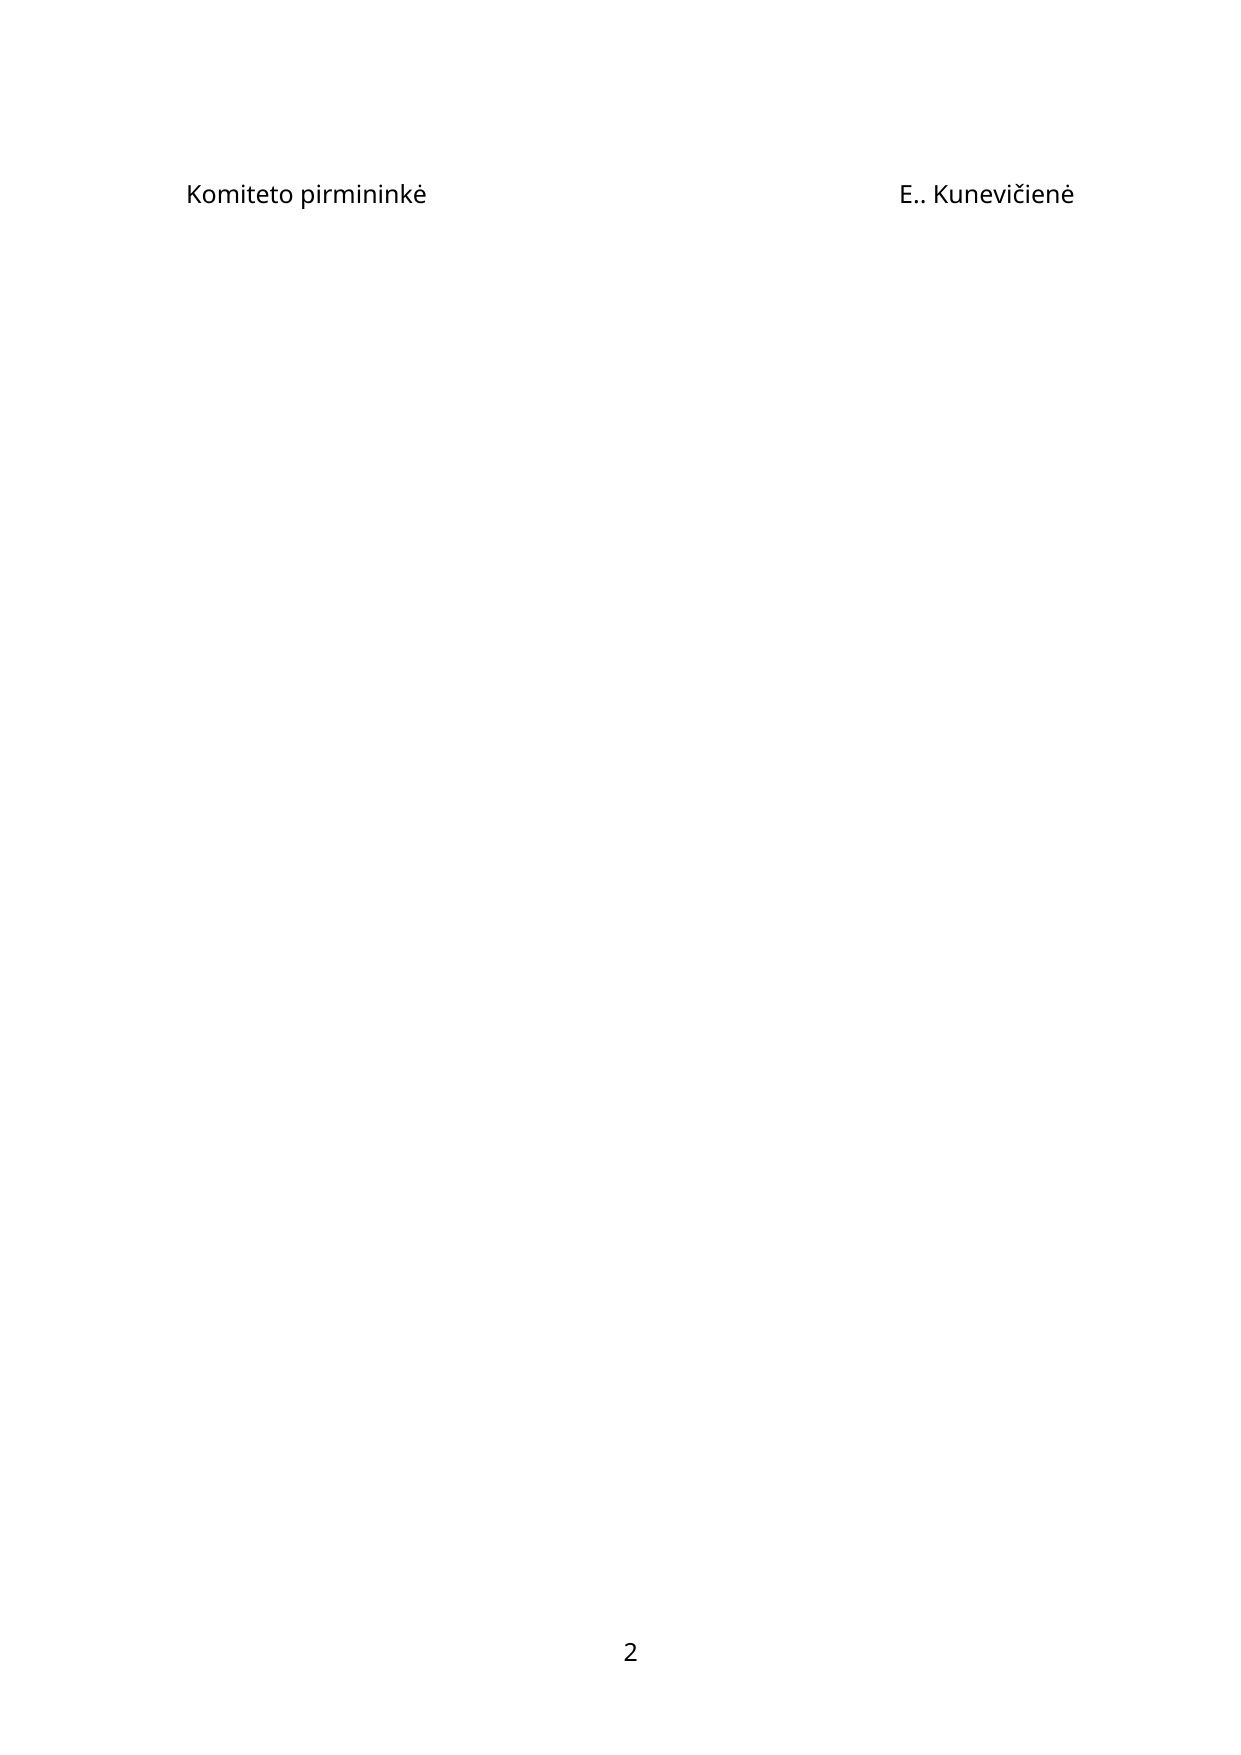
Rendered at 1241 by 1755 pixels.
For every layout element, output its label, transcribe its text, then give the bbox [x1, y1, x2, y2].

text Komiteto pirmininkė E.. Kunevičienė [141, 177, 1120, 211]
